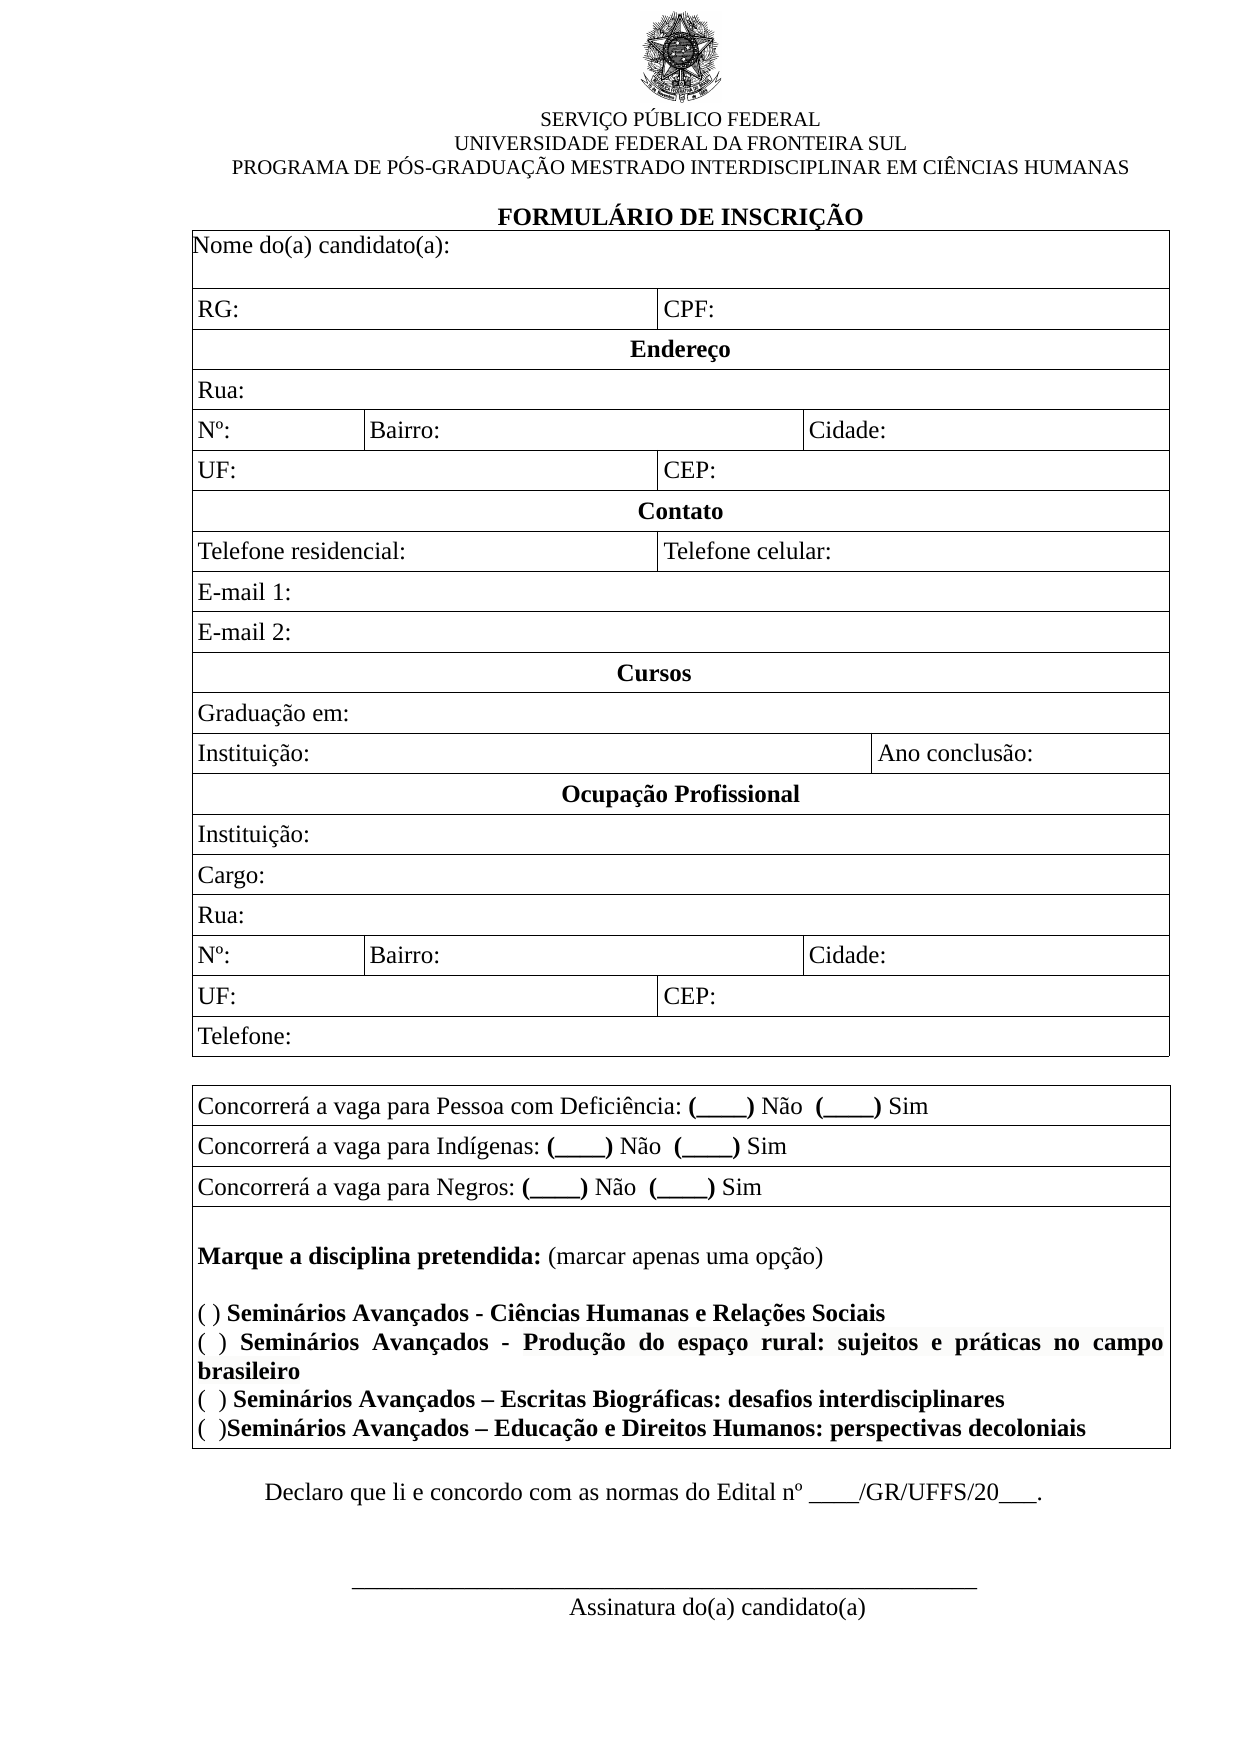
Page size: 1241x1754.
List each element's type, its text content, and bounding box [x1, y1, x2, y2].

table_cell Ano conclusão: [872, 734, 1169, 773]
text Declaro que li e concordo com as normas do Edital nº ____/GR/UFFS/20___. [191, 1477, 1170, 1506]
text __________________________________________________ [191, 1563, 1170, 1592]
table_cell Telefone celular: [658, 532, 1169, 571]
table_cell UF: [193, 976, 657, 1016]
table_cell Nº: [193, 410, 364, 450]
table_cell Cidade: [804, 410, 1169, 450]
table_cell CEP: [658, 451, 1169, 490]
table_cell Cidade: [804, 936, 1169, 975]
table_cell RG: [193, 289, 657, 328]
table_cell Cargo: [193, 855, 1169, 894]
table_header Nome do(a) candidato(a): [193, 231, 1169, 288]
table_cell Bairro: [365, 936, 803, 975]
text Assinatura do(a) candidato(a) [191, 1592, 1170, 1621]
text FORMULÁRIO DE INSCRIÇÃO [191, 202, 1170, 230]
table_cell Concorrerá a vaga para Negros: (____) Não (____) Sim [193, 1167, 1170, 1206]
table_cell Rua: [193, 370, 1169, 409]
table_cell Bairro: [365, 410, 803, 450]
table_cell Graduação em: [193, 693, 1169, 733]
table_header Concorrerá a vaga para Pessoa com Deficiência: (____) Não (____) Sim [193, 1086, 1170, 1125]
table_cell Rua: [193, 895, 1169, 935]
table_cell E-mail 1: [193, 572, 1169, 611]
table_cell Endereço [193, 330, 1169, 369]
table_cell Contato [193, 491, 1169, 531]
table_cell Telefone residencial: [193, 532, 657, 571]
table_cell Cursos [193, 653, 1169, 692]
table_cell Telefone: [193, 1017, 1169, 1056]
table_cell CEP: [658, 976, 1169, 1016]
table_cell CPF: [658, 289, 1169, 328]
table_cell Instituição: [193, 815, 1169, 854]
table_cell E-mail 2: [193, 612, 1169, 652]
table_cell Marque a disciplina pretendida: (marcar apenas uma opção) ( ) Seminários Avançados - Ciências Humanas e Relações Sociais ( ) Seminários Avançados - Produção do espaço rural: sujeitos e práticas no campo brasileiro ( ) Seminários Avançados – Escritas Biográficas: desafios interdisciplinares ( )Seminários Avançados – Educação e Direitos Humanos: perspectivas decoloniais [193, 1207, 1170, 1448]
table_cell Nº: [193, 936, 364, 975]
table_cell Ocupação Profissional [193, 774, 1169, 813]
table_cell Instituição: [193, 734, 871, 773]
table_cell Concorrerá a vaga para Indígenas: (____) Não (____) Sim [193, 1126, 1170, 1166]
table_cell UF: [193, 451, 657, 490]
